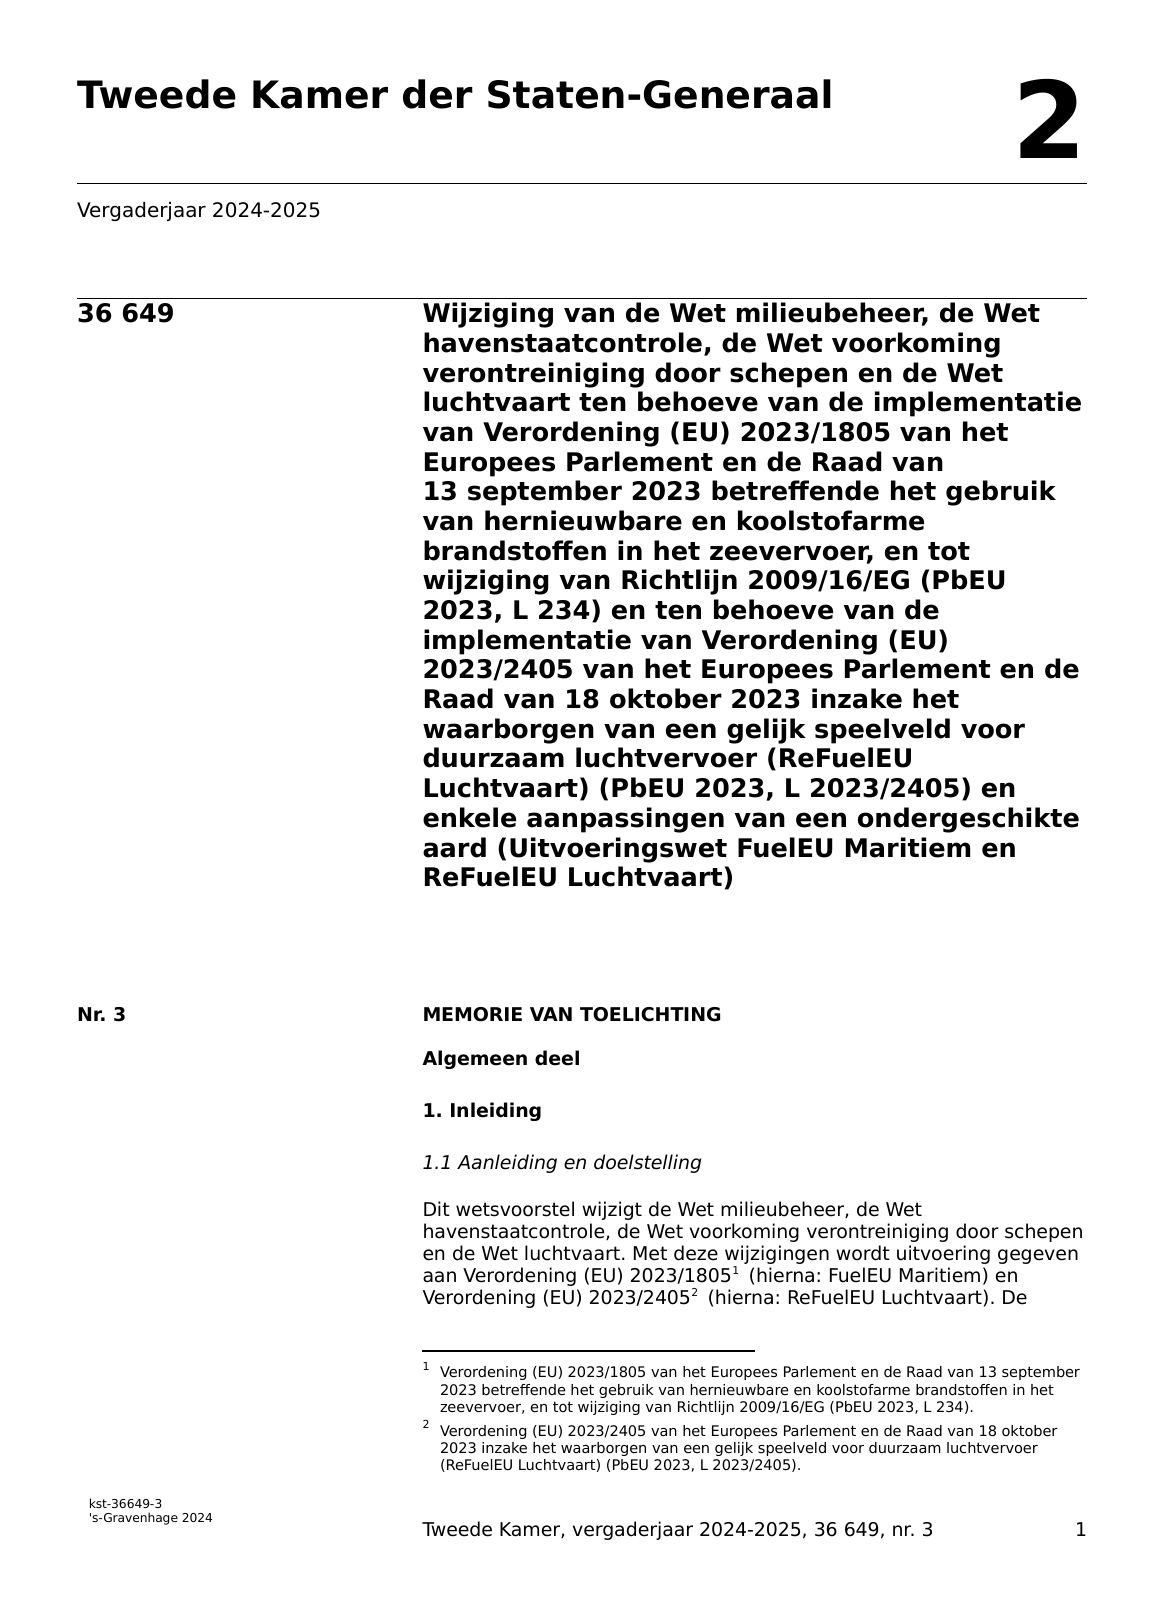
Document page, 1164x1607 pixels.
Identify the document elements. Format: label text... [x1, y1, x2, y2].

subtitle 1.1 Aanleiding en doelstelling [422, 1152, 1087, 1174]
text kst-36649-3 [88, 1497, 323, 1511]
subtitle Algemeen deel [422, 1048, 1087, 1070]
subtitle 1. Inleiding [422, 1100, 1087, 1122]
text Verordening (EU) 2023/1805 van het Europees Parlement en de Raad van 13 september 2023 betreffende het gebruik van hernieuwbare en koolstofarme brandstoffen in het zeevervoer, en tot wijziging van Richtlijn 2009/16/EG (PbEU 2023, L 234). [422, 1360, 1087, 1416]
table_header Tweede Kamer der Staten-Generaal [77, 59, 886, 183]
table_cell Vergaderjaar 2024-2025 [77, 184, 1087, 298]
text 's-Gravenhage 2024 [88, 1511, 323, 1525]
text Verordening (EU) 2023/2405 van het Europees Parlement en de Raad van 18 oktober 2023 inzake het waarborgen van een gelijk speelveld voor duurzaam luchtvervoer (ReFuelEU Luchtvaart) (PbEU 2023, L 2023/2405). [422, 1418, 1087, 1474]
subtitle Nr. 3 MEMORIE VAN TOELICHTING [77, 1004, 1087, 1026]
text Dit wetsvoorstel wijzigt de Wet milieubeheer, de Wet havenstaatcontrole, de Wet voorkoming verontreiniging door schepen en de Wet luchtvaart. Met deze wijzigingen wordt uitvoering gegeven aan Verordening (EU) 2023/1805 (hierna: FuelEU Maritiem) en Verordening (EU) 2023/2405 (hierna: ReFuelEU Luchtvaart). De [422, 1199, 1087, 1309]
subtitle 36 649 Wijziging van de Wet milieubeheer, de Wet havenstaatcontrole, de Wet voorkoming verontreiniging door schepen en de Wet luchtvaart ten behoeve van de implementatie van Verordening (EU) 2023/1805 van het Europees Parlement en de Raad van 13 september 2023 betreffende het gebruik van hernieuwbare en koolstofarme brandstoffen in het zeevervoer, en tot wijziging van Richtlijn 2009/16/EG (PbEU 2023, L 234) en ten behoeve van de implementatie van Verordening (EU) 2023/2405 van het Europees Parlement en de Raad van 18 oktober 2023 inzake het waarborgen van een gelijk speelveld voor duurzaam luchtvervoer (ReFuelEU Luchtvaart) (PbEU 2023, L 2023/2405) en enkele aanpassingen van een ondergeschikte aard (Uitvoeringswet FuelEU Maritiem en ReFuelEU Luchtvaart) [77, 299, 1087, 893]
table_header 2 [886, 59, 1087, 183]
